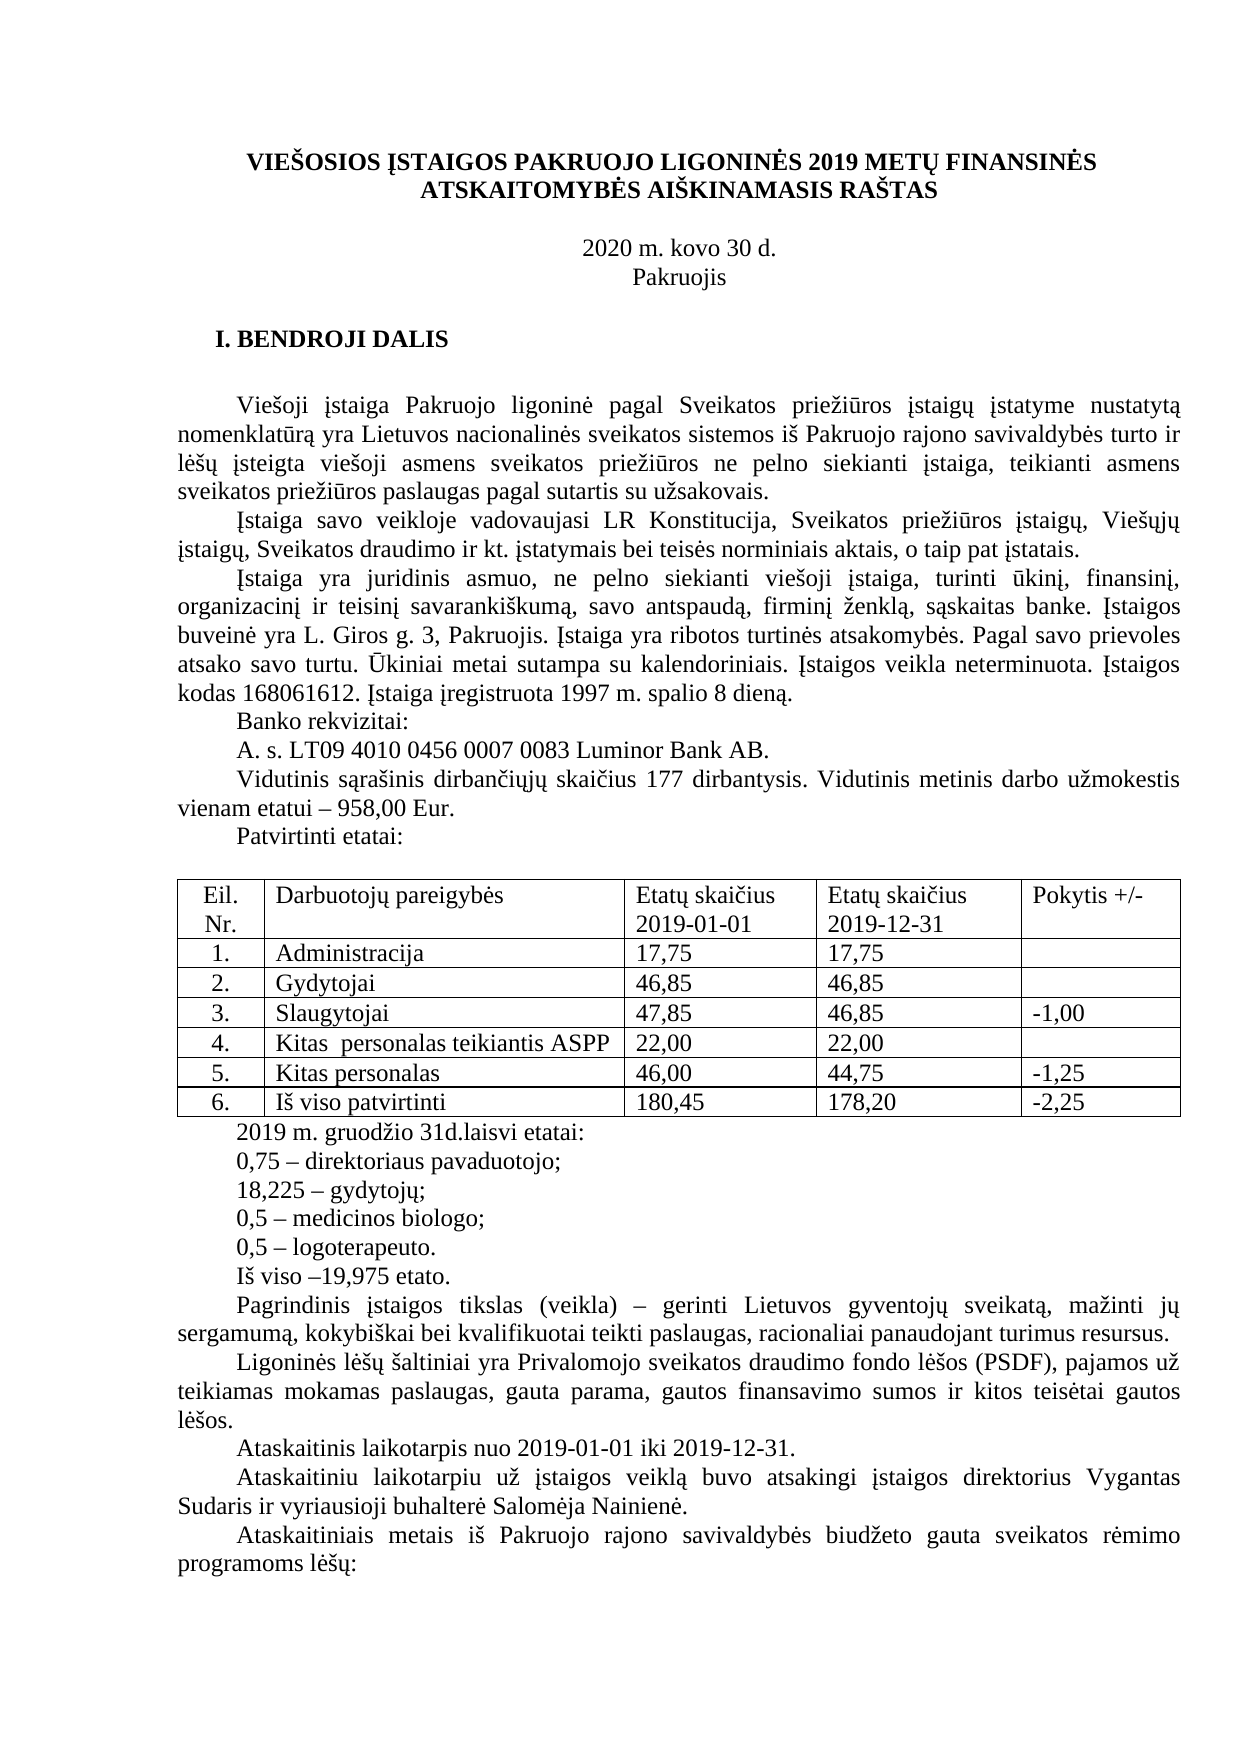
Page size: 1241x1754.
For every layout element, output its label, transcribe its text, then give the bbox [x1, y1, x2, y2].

table_cell 5. [178, 1058, 264, 1086]
text Įstaiga yra juridinis asmuo, ne pelno siekianti viešoji įstaiga, turinti ūkinį, finansinį, organizacinį ir teisinį savarankiškumą, savo antspaudą, firminį ženklą, sąskaitas banke. Įstaigos buveinė yra L. Giros g. 3, Pakruojis. Įstaiga yra ribotos turtinės atsakomybės. Pagal savo prievoles atsako savo turtu. Ūkiniai metai sutampa su kalendoriniais. Įstaigos veikla neterminuota. Įstaigos kodas 168061612. Įstaiga įregistruota 1997 m. spalio 8 dieną. [177, 563, 1181, 706]
table_cell [1022, 939, 1180, 967]
text Viešoji įstaiga Pakruojo ligoninė pagal Sveikatos priežiūros įstaigų įstatyme nustatytą nomenklatūrą yra Lietuvos nacionalinės sveikatos sistemos iš Pakruojo rajono savivaldybės turto ir lėšų įsteigta viešoji asmens sveikatos priežiūros ne pelno siekianti įstaiga, teikianti asmens sveikatos priežiūros paslaugas pagal sutartis su užsakovais. [177, 390, 1181, 505]
text 0,5 – logoterapeuto. [177, 1232, 1181, 1261]
text 0,75 – direktoriaus pavaduotojo; [177, 1146, 1181, 1175]
table_cell 44,75 [817, 1058, 1021, 1086]
text Įstaiga savo veikloje vadovaujasi LR Konstitucija, Sveikatos priežiūros įstaigų, Viešųjų įstaigų, Sveikatos draudimo ir kt. įstatymais bei teisės norminiais aktais, o taip pat įstatais. [177, 505, 1181, 563]
table_cell 22,00 [625, 1028, 816, 1057]
text 0,5 – medicinos biologo; [177, 1203, 1181, 1232]
table_cell 2. [178, 968, 264, 997]
table_header Eil. Nr. [178, 880, 264, 937]
table_cell Slaugytojai [265, 998, 624, 1027]
text 2019 m. gruodžio 31d.laisvi etatai: [177, 1117, 1181, 1146]
table_cell [1022, 968, 1180, 997]
text 2020 m. kovo 30 d. [177, 233, 1181, 262]
text Ataskaitiniais metais iš Pakruojo rajono savivaldybės biudžeto gauta sveikatos rėmimo programoms lėšų: [177, 1520, 1181, 1577]
table_header Etatų skaičius 2019-12-31 [817, 880, 1021, 937]
text Ligoninės lėšų šaltiniai yra Privalomojo sveikatos draudimo fondo lėšos (PSDF), pajamos už teikiamas mokamas paslaugas, gauta parama, gautos finansavimo sumos ir kitos teisėtai gautos lėšos. [177, 1347, 1181, 1433]
table_cell 180,45 [625, 1088, 816, 1116]
text A. s. LT09 4010 0456 0007 0083 Luminor Bank AB. [177, 735, 1181, 764]
text Banko rekvizitai: [177, 706, 1181, 735]
table_header Pokytis +/- [1022, 880, 1180, 937]
table_cell 46,00 [625, 1058, 816, 1086]
text I. BENDROJI DALIS [215, 324, 1181, 353]
table_header Etatų skaičius 2019-01-01 [625, 880, 816, 937]
table_cell 178,20 [817, 1088, 1021, 1116]
table_cell -1,25 [1022, 1058, 1180, 1086]
table_cell Kitas personalas [265, 1058, 624, 1086]
table_cell 47,85 [625, 998, 816, 1027]
text Patvirtinti etatai: [177, 821, 1181, 850]
table_cell 46,85 [817, 968, 1021, 997]
text Vidutinis sąrašinis dirbančiųjų skaičius 177 dirbantysis. Vidutinis metinis darbo užmokestis vienam etatui – 958,00 Eur. [177, 764, 1181, 821]
table_cell [1022, 1028, 1180, 1057]
text VIEŠOSIOS ĮSTAIGOS PAKRUOJO LIGONINĖS 2019 METŲ FINANSINĖS ATSKAITOMYBĖS AIŠKINAMASIS RAŠTAS [162, 147, 1181, 204]
table_cell 17,75 [817, 939, 1021, 967]
table_cell -1,00 [1022, 998, 1180, 1027]
text Pagrindinis įstaigos tikslas (veikla) – gerinti Lietuvos gyventojų sveikatą, mažinti jų sergamumą, kokybiškai bei kvalifikuotai teikti paslaugas, racionaliai panaudojant turimus resursus. [177, 1290, 1181, 1347]
text Pakruojis [177, 262, 1181, 291]
text 18,225 – gydytojų; [177, 1175, 1181, 1203]
table_cell 22,00 [817, 1028, 1021, 1057]
table_cell Administracija [265, 939, 624, 967]
text Iš viso –19,975 etato. [177, 1261, 1181, 1290]
table_cell 17,75 [625, 939, 816, 967]
table_cell 46,85 [625, 968, 816, 997]
table_cell 4. [178, 1028, 264, 1057]
table_cell Gydytojai [265, 968, 624, 997]
table_header Darbuotojų pareigybės [265, 880, 624, 937]
table_cell 1. [178, 939, 264, 967]
table_cell -2,25 [1022, 1088, 1180, 1116]
table_cell Kitas personalas teikiantis ASPP [265, 1028, 624, 1057]
table_cell 46,85 [817, 998, 1021, 1027]
text Ataskaitinis laikotarpis nuo 2019-01-01 iki 2019-12-31. [177, 1433, 1181, 1462]
table_cell 6. [178, 1088, 264, 1116]
text Ataskaitiniu laikotarpiu už įstaigos veiklą buvo atsakingi įstaigos direktorius Vygantas Sudaris ir vyriausioji buhalterė Salomėja Nainienė. [177, 1462, 1181, 1520]
table_cell Iš viso patvirtinti [265, 1088, 624, 1116]
table_cell 3. [178, 998, 264, 1027]
